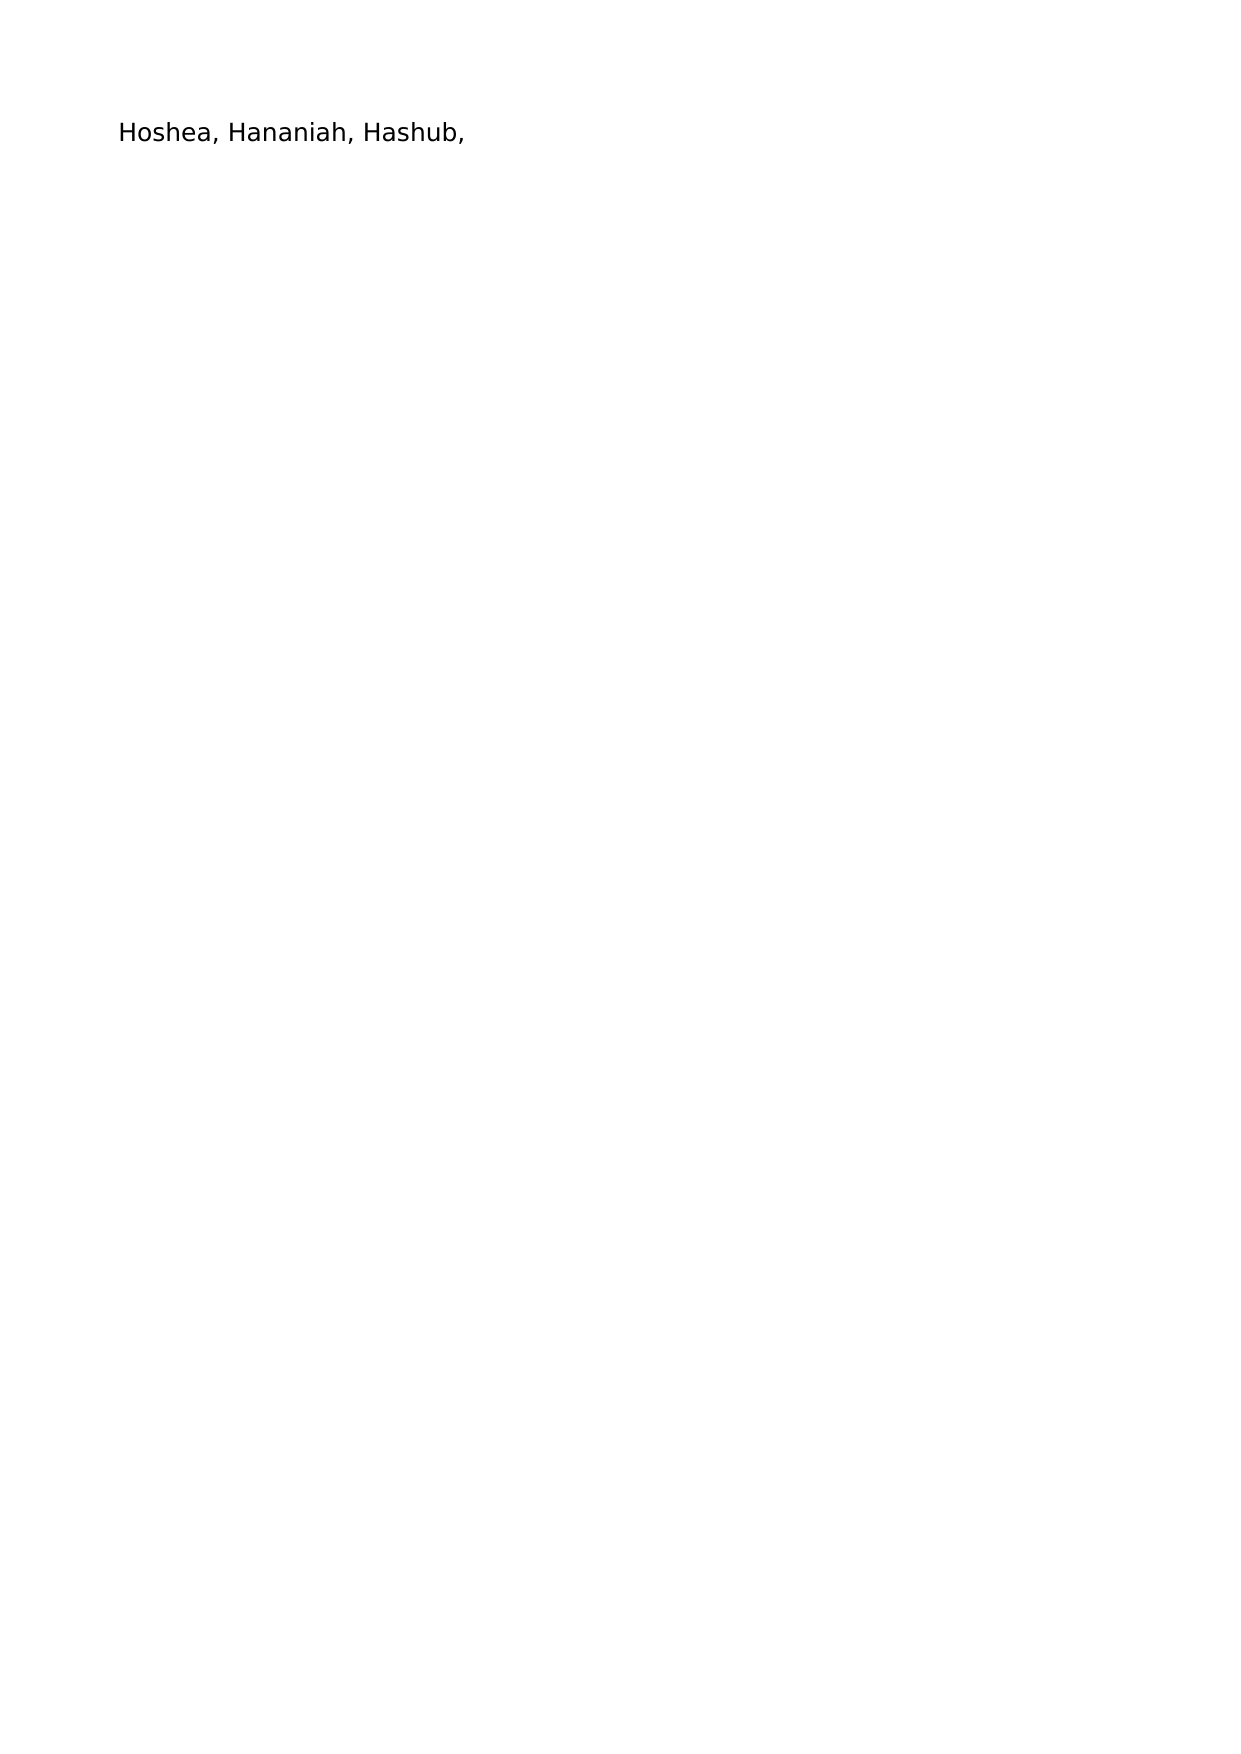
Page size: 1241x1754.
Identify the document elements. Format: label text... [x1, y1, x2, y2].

text Hoshea, Hananiah, Hashub, [118, 118, 1122, 147]
